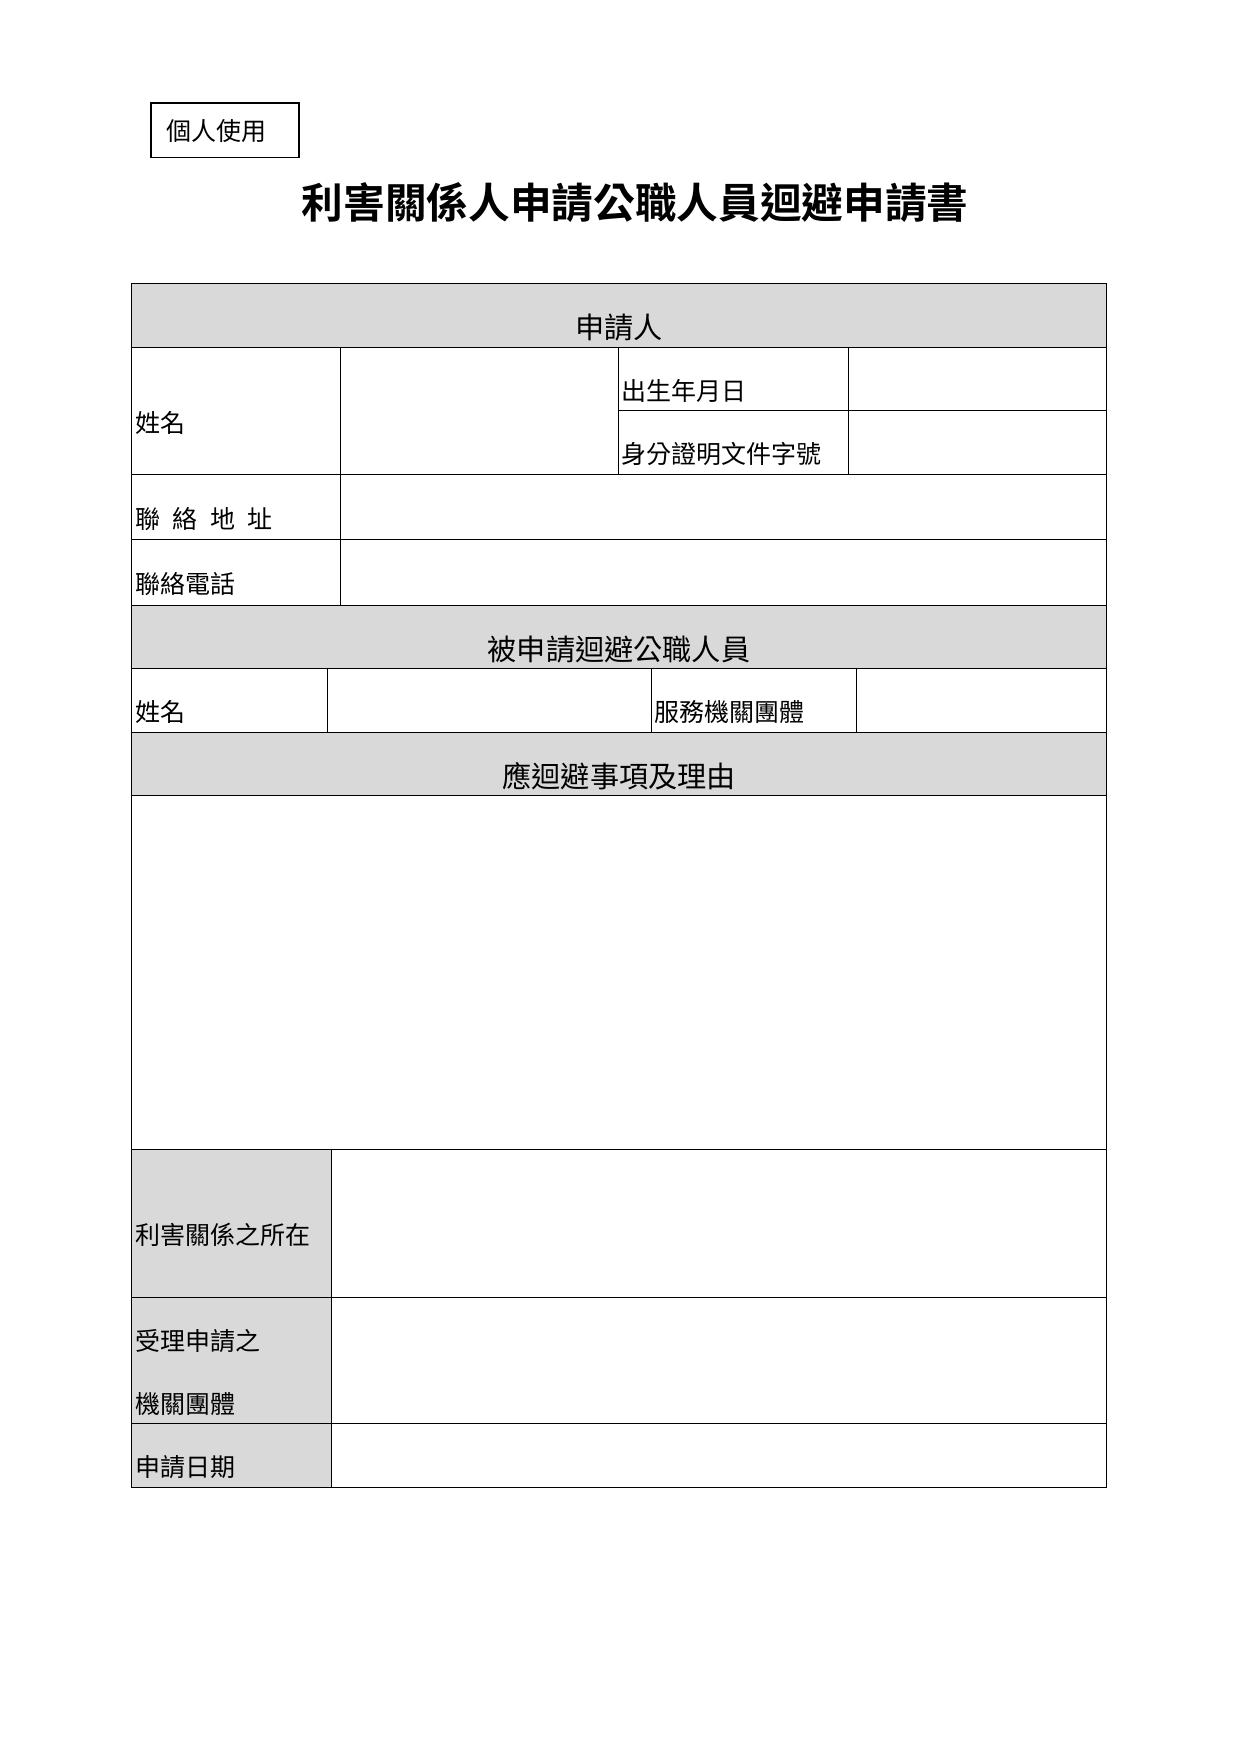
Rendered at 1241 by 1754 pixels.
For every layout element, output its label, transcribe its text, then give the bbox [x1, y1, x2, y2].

table_cell 聯 絡 地 址 [132, 475, 340, 539]
table_cell [332, 1424, 1106, 1487]
table_cell 受理申請之 機關團體 [132, 1298, 331, 1423]
table_header 申請人 [132, 284, 1106, 347]
table_cell [132, 796, 1106, 1149]
table_cell [341, 348, 618, 474]
table_cell [332, 1298, 1106, 1423]
table_cell 姓名 [132, 669, 327, 732]
table_cell [328, 669, 651, 732]
table_cell 身分證明文件字號 [619, 411, 848, 474]
text [152, 104, 298, 157]
text 個人使用 [167, 111, 283, 147]
table_cell 聯絡電話 [132, 540, 340, 604]
table_cell 出生年月日 [619, 348, 848, 410]
text 利害關係人申請公職人員迴避申請書 [187, 158, 1053, 221]
table_cell 服務機關團體 [652, 669, 856, 732]
table_cell [857, 669, 1106, 732]
table_cell 利害關係之所在 [132, 1150, 331, 1297]
table_cell 申請日期 [132, 1424, 331, 1487]
table_cell [332, 1150, 1106, 1297]
table_cell [849, 348, 1106, 410]
table_cell 姓名 [132, 348, 340, 474]
table_cell 被申請迴避公職人員 [132, 606, 1106, 668]
table_cell [341, 475, 1106, 539]
table_cell 應迴避事項及理由 [132, 733, 1106, 795]
table_cell [849, 411, 1106, 474]
table_cell [341, 540, 1106, 604]
